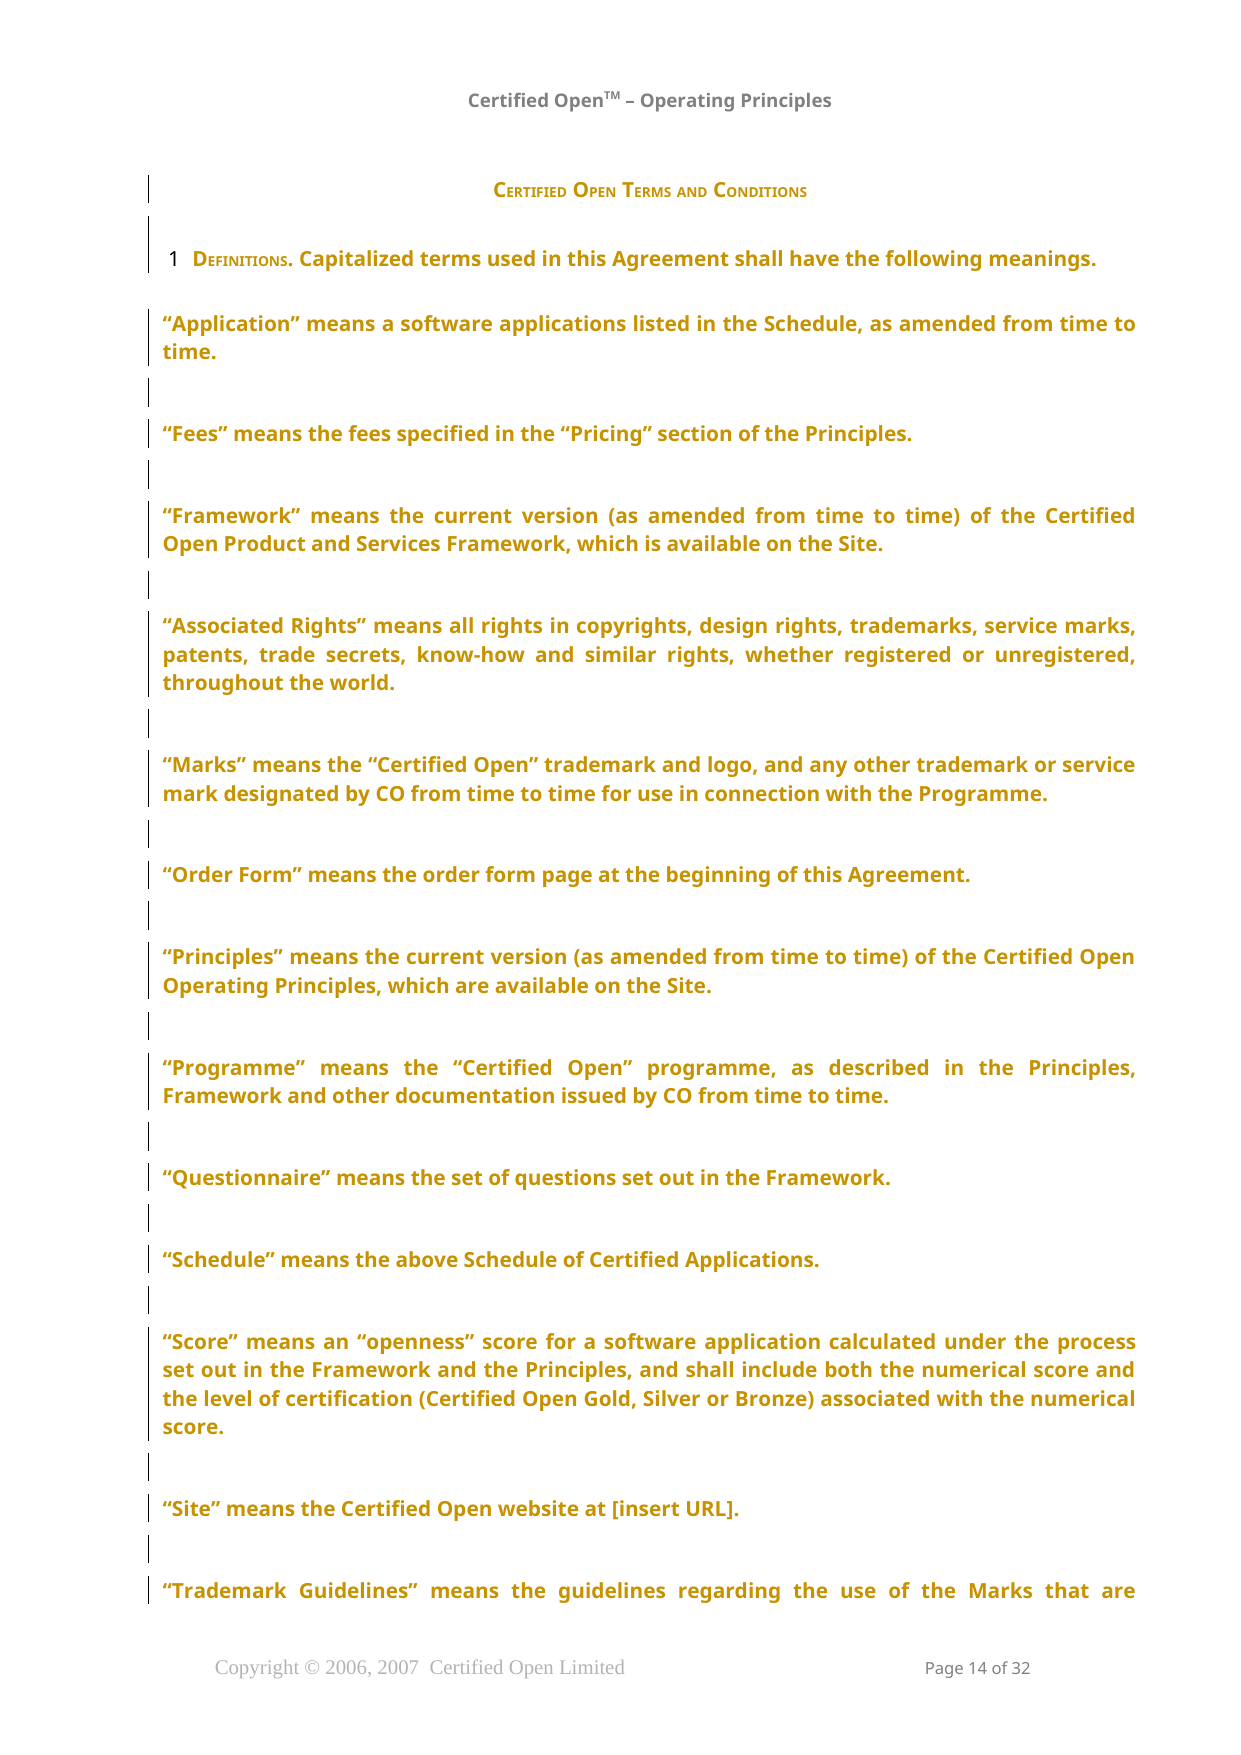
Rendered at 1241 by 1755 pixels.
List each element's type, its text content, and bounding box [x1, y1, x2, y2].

text “Associated Rights” means all rights in copyrights, design rights, trademarks, service marks, patents, trade secrets, know-how and similar rights, whether registered or unregistered, throughout the world. [162, 611, 1137, 697]
text “Questionnaire” means the set of questions set out in the Framework. [162, 1163, 1137, 1191]
text “Marks” means the “Certified Open” trademark and logo, and any other trademark or service mark designated by CO from time to time for use in connection with the Programme. [162, 750, 1137, 807]
subtitle Definitions. Capitalized terms used in this Agreement shall have the following meanings. [162, 244, 1125, 273]
text “Schedule” means the above Schedule of Certified Applications. [162, 1245, 1137, 1273]
text “Principles” means the current version (as amended from time to time) of the Certified Open Operating Principles, which are available on the Site. [162, 942, 1137, 999]
text “Framework” means the current version (as amended from time to time) of the Certified Open Product and Services Framework, which is available on the Site. [162, 501, 1137, 558]
text Certified Open Terms and Conditions [162, 175, 1137, 203]
text “Fees” means the fees specified in the “Pricing” section of the Principles. [162, 419, 1137, 448]
text “Trademark Guidelines” means the guidelines regarding the use of the Marks that are [162, 1576, 1137, 1604]
text “Application” means a software applications listed in the Schedule, as amended from time to time. [162, 309, 1137, 366]
text “Programme” means the “Certified Open” programme, as described in the Principles, Framework and other documentation issued by CO from time to time. [162, 1053, 1137, 1109]
text “Order Form” means the order form page at the beginning of this Agreement. [162, 861, 1137, 889]
text “Site” means the Certified Open website at [insert URL]. [162, 1494, 1137, 1522]
text “Score” means an “openness” score for a software application calculated under the process set out in the Framework and the Principles, and shall include both the numerical score and the level of certification (Certified Open Gold, Silver or Bronze) associated with the numerical score. [162, 1327, 1137, 1441]
